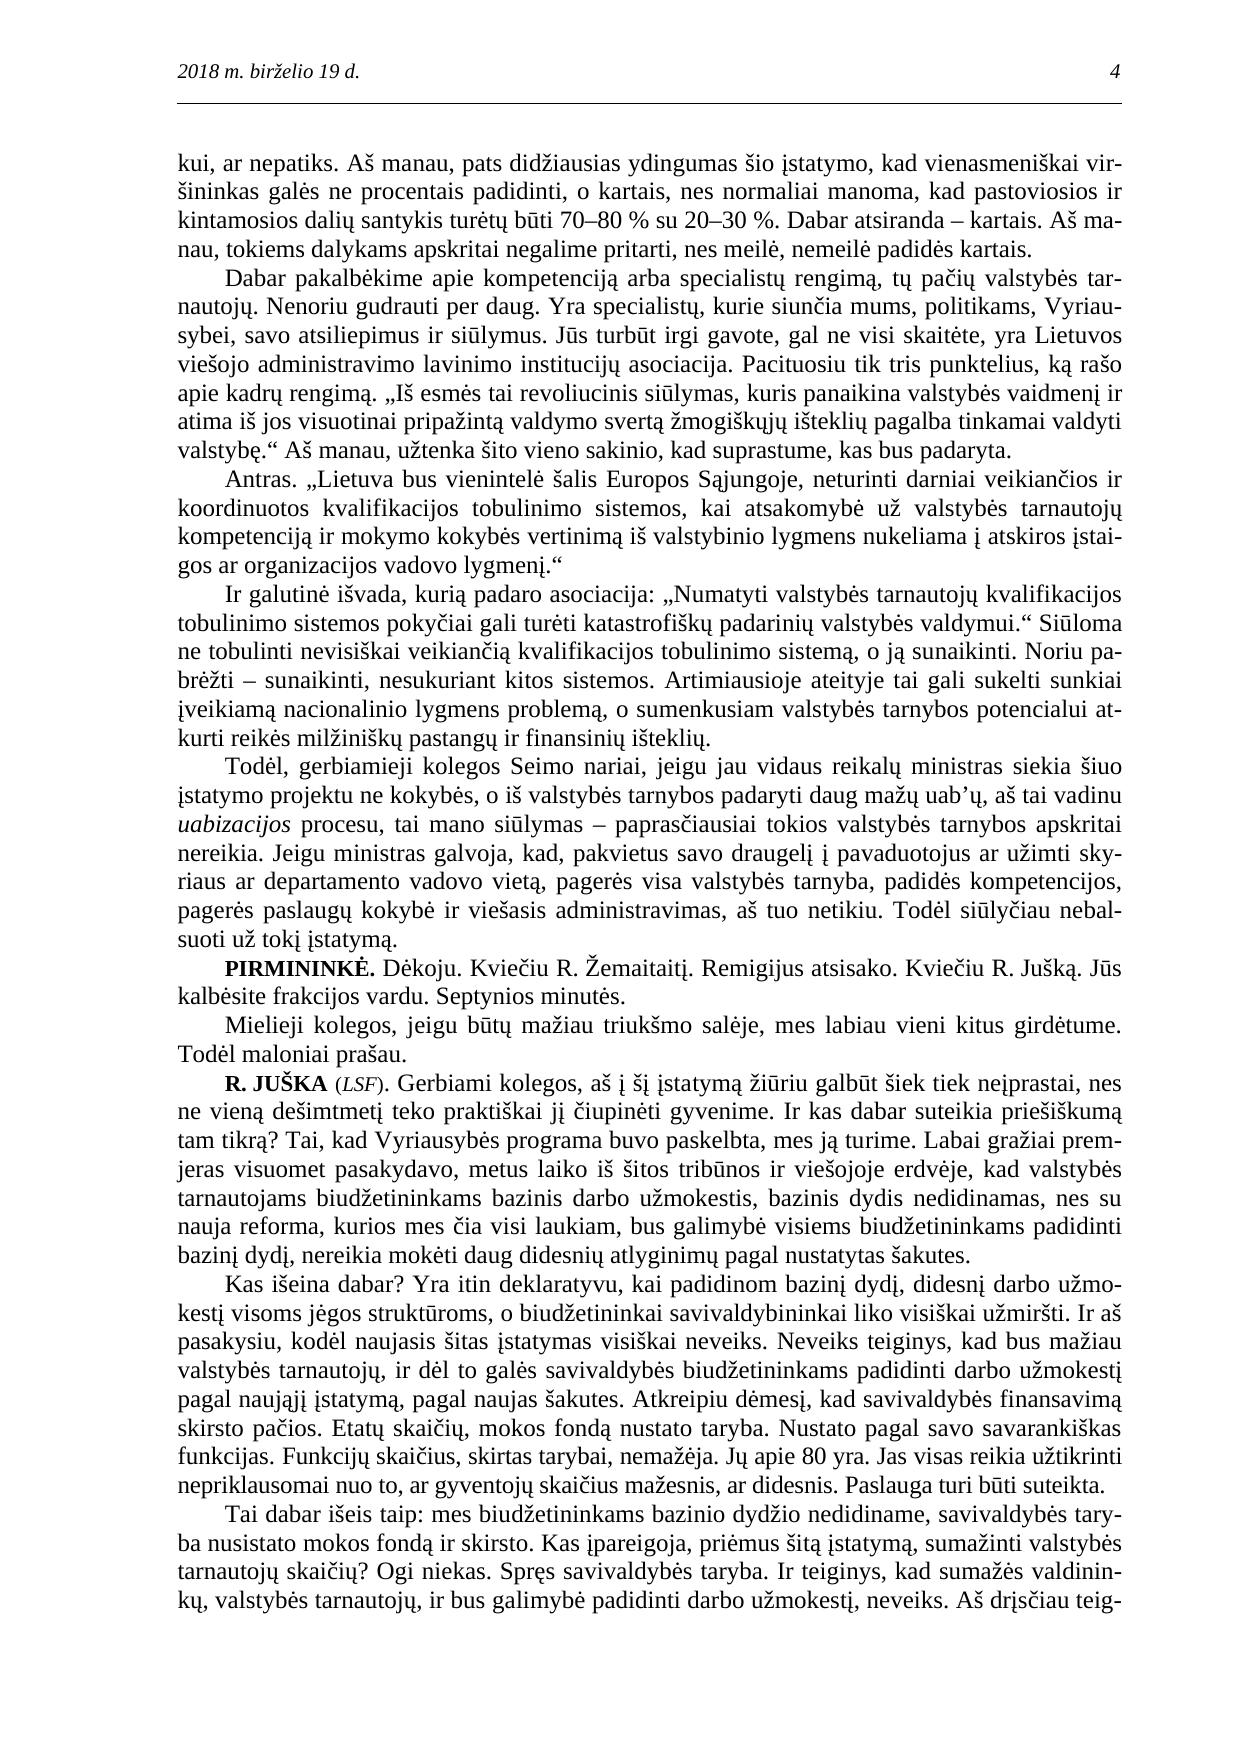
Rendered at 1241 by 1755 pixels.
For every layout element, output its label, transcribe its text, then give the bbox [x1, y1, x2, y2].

text kui, ar ne­pa­tiks. Aš ma­nau, pats di­džiau­sias ydin­gu­mas šio įsta­ty­mo, kad vie­nas­me­niš­kai vir­ši­nin­kas ga­lės ne pro­cen­tais pa­di­din­ti, o kar­tais, nes nor­ma­liai ma­no­ma, kad pa­sto­vio­sios ir kin­ta­mo­sios da­lių san­ty­kis tu­rė­tų bū­ti 70–80 % su 20–30 %. Da­bar at­si­ran­da – kar­tais. Aš ma­nau, to­kiems da­ly­kams ap­skri­tai ne­ga­li­me pri­tar­ti, nes mei­lė, ne­mei­lė pa­di­dės kar­tais. [177, 148, 1122, 263]
text To­dėl, ger­bia­mie­ji ko­le­gos Sei­mo na­riai, jei­gu jau vi­daus rei­ka­lų mi­nist­ras sie­kia šiuo įsta­ty­mo pro­jek­tu ne ko­ky­bės, o iš vals­ty­bės tar­ny­bos pa­da­ry­ti daug ma­žų uabʼų, aš tai va­di­nu uabi­za­ci­jos pro­ce­su, tai ma­no siū­ly­mas – pa­pras­čiau­siai to­kios vals­ty­bės tar­ny­bos ap­skri­tai ne­rei­kia. Jei­gu mi­nist­ras gal­vo­ja, kad, pa­kvie­tus sa­vo drau­ge­lį į pa­va­duo­to­jus ar už­im­ti sky­riaus ar de­par­ta­men­to va­do­vo vie­tą, pa­ge­rės vi­sa vals­ty­bės tar­ny­ba, pa­di­dės kom­pe­ten­ci­jos, pa­ge­rės pa­slau­gų ko­ky­bė ir vie­ša­sis ad­mi­nist­ra­vi­mas, aš tuo ne­ti­kiu. To­dėl siū­ly­čiau ne­bal­suo­ti už to­kį įsta­ty­mą. [177, 751, 1122, 953]
text Ant­ras. „Lie­tu­va bus vie­nin­te­lė ša­lis Eu­ro­pos Są­jun­go­je, ne­tu­rin­ti dar­niai vei­kian­čios ir ko­or­di­nuo­tos kva­li­fi­ka­ci­jos to­bu­li­ni­mo sis­te­mos, kai at­sa­ko­my­bė už vals­ty­bės tar­nau­to­jų kom­pe­ten­ci­ją ir mo­ky­mo ko­ky­bės ver­ti­ni­mą iš vals­ty­bi­nio lyg­mens nu­ke­lia­ma į at­ski­ros įstai­gos ar or­ga­ni­za­ci­jos va­do­vo lyg­me­nį.“ [177, 464, 1122, 579]
text Ir ga­lu­ti­nė iš­va­da, ku­rią pa­da­ro aso­cia­ci­ja: „Nu­ma­ty­ti vals­ty­bės tar­nau­to­jų kva­li­fi­ka­ci­jos to­bu­li­ni­mo sis­te­mos po­ky­čiai ga­li tu­rė­ti ka­tast­ro­fiš­kų pa­da­ri­nių vals­ty­bės val­dy­mui.“ Siū­lo­ma ne to­bu­lin­ti ne­vi­siš­kai vei­kian­čią kva­li­fi­ka­ci­jos to­bu­li­ni­mo sis­te­mą, o ją su­nai­kin­ti. No­riu pa­brėž­ti – su­nai­kin­ti, ne­su­ku­riant ki­tos sis­te­mos. Ar­ti­miau­sio­je at­ei­ty­je tai ga­li su­kel­ti sun­kiai įvei­kia­mą na­cio­na­li­nio lyg­mens pro­ble­mą, o su­men­ku­siam vals­ty­bės tar­ny­bos po­ten­cia­lui at­kur­ti rei­kės mil­ži­niš­kų pa­stan­gų ir fi­nan­si­nių iš­tek­lių. [177, 579, 1122, 751]
text Da­bar pa­kal­bė­ki­me apie kom­pe­ten­ci­ją ar­ba spe­cia­lis­tų ren­gi­mą, tų pa­čių vals­ty­bės tar­nau­to­jų. Ne­no­riu gud­rau­ti per daug. Yra spe­cia­lis­tų, ku­rie siun­čia mums, po­li­ti­kams, Vy­riau­sy­bei, sa­vo at­si­lie­pi­mus ir siū­ly­mus. Jūs tur­būt ir­gi ga­vo­te, gal ne vi­si skai­tė­te, yra Lie­tu­vos vie­šo­jo ad­mi­nist­ra­vi­mo la­vi­ni­mo ins­ti­tu­ci­jų aso­cia­ci­ja. Pa­ci­tuo­siu tik tris punk­te­lius, ką ra­šo apie kad­rų ren­gi­mą. „Iš es­mės tai re­vo­liu­ci­nis siū­ly­mas, ku­ris pa­nai­ki­na vals­ty­bės vaid­me­nį ir at­ima iš jos vi­suo­ti­nai pri­pa­žin­tą val­dy­mo sver­tą žmo­giš­kų­jų iš­tek­lių pa­gal­ba tin­ka­mai val­dy­ti vals­ty­bę.“ Aš ma­nau, už­ten­ka ši­to vie­no sa­ki­nio, kad su­pras­tu­me, kas bus pa­da­ry­ta. [177, 263, 1122, 464]
text Tai da­bar iš­eis taip: mes biu­dže­ti­nin­kams ba­zi­nio dy­džio ne­di­di­na­me, sa­vi­val­dy­bės ta­ry­ba nu­si­sta­to mo­kos fon­dą ir skirs­to. Kas įpa­rei­go­ja, pri­ėmus ši­tą įsta­ty­mą, su­ma­žin­ti vals­ty­bės tar­nau­to­jų skai­čių? Ogi nie­kas. Spręs sa­vi­val­dy­bės ta­ry­ba. Ir tei­gi­nys, kad su­ma­žės val­di­nin­kų, vals­ty­bės tar­nau­to­jų, ir bus ga­li­my­bė pa­di­din­ti dar­bo už­mo­kes­tį, ne­veiks. Aš drįs­čiau teig­ [177, 1499, 1122, 1614]
text PIRMININKĖ. Dė­ko­ju. Kvie­čiu R. Že­mai­tai­tį. Re­mi­gi­jus at­si­sa­ko. Kvie­čiu R. Juš­ką. Jūs kal­bė­si­te frak­ci­jos var­du. Sep­ty­nios mi­nu­tės. [177, 953, 1122, 1010]
text Kas iš­ei­na da­bar? Yra itin de­kla­ra­ty­vu, kai pa­di­di­nom ba­zi­nį dy­dį, di­des­nį dar­bo už­mo­kes­tį vi­soms jė­gos struk­tū­roms, o biu­dže­ti­nin­kai sa­vi­val­dy­bi­nin­kai li­ko vi­siš­kai už­mirš­ti. Ir aš pa­sa­ky­siu, ko­dėl nau­ja­sis ši­tas įsta­ty­mas vi­siš­kai ne­veiks. Ne­veiks tei­gi­nys, kad bus ma­žiau vals­ty­bės tar­nau­to­jų, ir dėl to ga­lės sa­vi­val­dy­bės biu­dže­ti­nin­kams pa­di­din­ti dar­bo už­mo­kes­tį pa­gal nau­ją­jį įsta­ty­mą, pa­gal nau­jas ša­ku­tes. At­krei­piu dė­me­sį, kad sa­vi­val­dy­bės fi­nan­sa­vi­mą skirs­to pa­čios. Eta­tų skai­čių, mo­kos fon­dą nu­sta­to ta­ry­ba. Nu­sta­to pa­gal sa­vo sa­va­ran­kiš­kas funk­ci­jas. Funk­ci­jų skai­čius, skir­tas ta­ry­bai, ne­ma­žė­ja. Jų apie 80 yra. Jas vi­sas rei­kia už­tik­rin­ti ne­pri­klau­so­mai nuo to, ar gy­ven­to­jų skai­čius ma­žes­nis, ar di­des­nis. Pa­slau­ga tu­ri bū­ti su­teik­ta. [177, 1269, 1122, 1499]
text R. JUŠKA (LSF). Ger­bia­mi ko­le­gos, aš į šį įsta­ty­mą žiū­riu gal­būt šiek tiek ne­įpras­tai, nes ne vie­ną de­šimt­me­tį te­ko prak­tiš­kai jį čiu­pi­nė­ti gy­ve­ni­me. Ir kas da­bar su­tei­kia prie­šiš­ku­mą tam tik­rą? Tai, kad Vy­riau­sy­bės pro­gra­ma bu­vo pa­skelb­ta, mes ją tu­ri­me. La­bai gra­žiai prem­je­ras vi­suo­met pa­sa­ky­da­vo, me­tus lai­ko iš ši­tos tri­bū­nos ir vie­šo­jo­je erd­vė­je, kad vals­ty­bės tar­nau­to­jams biu­dže­ti­nin­kams ba­zi­nis dar­bo už­mo­kes­tis, ba­zi­nis dy­dis ne­di­di­na­mas, nes su nau­ja re­for­ma, ku­rios mes čia vi­si lau­kiam, bus ga­li­my­bė vi­siems biu­dže­ti­nin­kams pa­di­din­ti ba­zi­nį dy­dį, ne­rei­kia mo­kė­ti daug di­des­nių at­ly­gi­ni­mų pa­gal nu­sta­ty­tas ša­ku­tes. [177, 1068, 1122, 1269]
text Mie­lie­ji ko­le­gos, jei­gu bū­tų ma­žiau triukš­mo sa­lė­je, mes la­biau vie­ni ki­tus gir­dė­tu­me. To­dėl ma­lo­niai pra­šau. [177, 1010, 1122, 1068]
